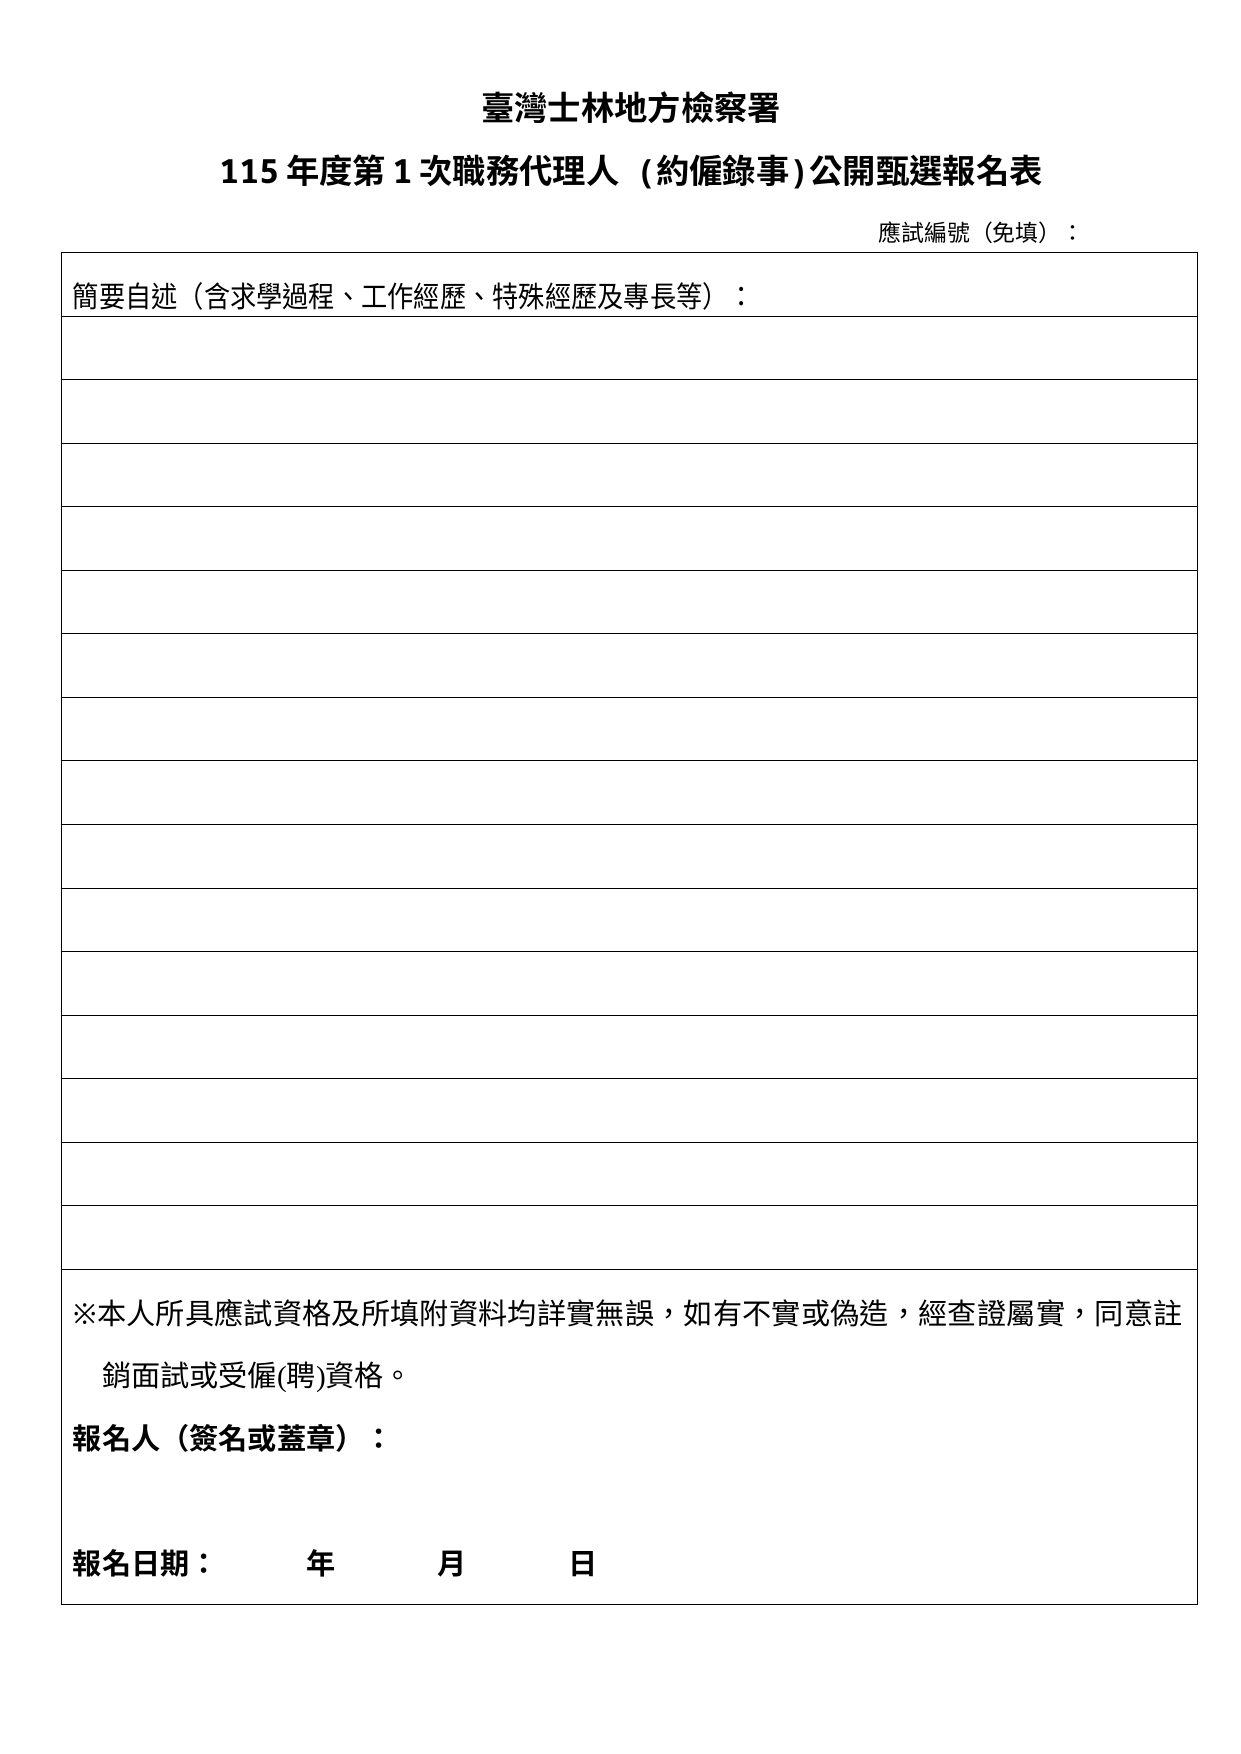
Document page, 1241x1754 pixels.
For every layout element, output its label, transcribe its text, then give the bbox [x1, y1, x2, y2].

table_cell [62, 1206, 1197, 1269]
table_cell [62, 825, 1197, 887]
table_cell [62, 507, 1197, 570]
table_cell [62, 317, 1197, 379]
table_cell [62, 761, 1197, 824]
table_cell [62, 1143, 1197, 1205]
table_cell [62, 952, 1197, 1014]
table_cell [62, 380, 1197, 443]
text 應試編號（免填）： [50, 189, 1199, 252]
table_cell ※本人所具應試資格及所填附資料均詳實無誤，如有不實或偽造，經查證屬實，同意註銷面試或受僱(聘)資格。 報名人（簽名或蓋章）： 報名日期： 年 月 日 [62, 1270, 1197, 1604]
text 臺灣士林地方檢察署 [25, 64, 1236, 127]
table_cell [62, 698, 1197, 760]
table_cell [62, 444, 1197, 506]
table_cell [62, 1016, 1197, 1078]
table_cell [62, 1079, 1197, 1142]
table_cell [62, 571, 1197, 633]
table_cell [62, 889, 1197, 951]
table_header 簡要自述（含求學過程、工作經歷、特殊經歷及專長等）： [62, 253, 1197, 316]
table_cell [62, 634, 1197, 697]
text 115年度第1次職務代理人 (約僱錄事)公開甄選報名表 [25, 127, 1236, 189]
